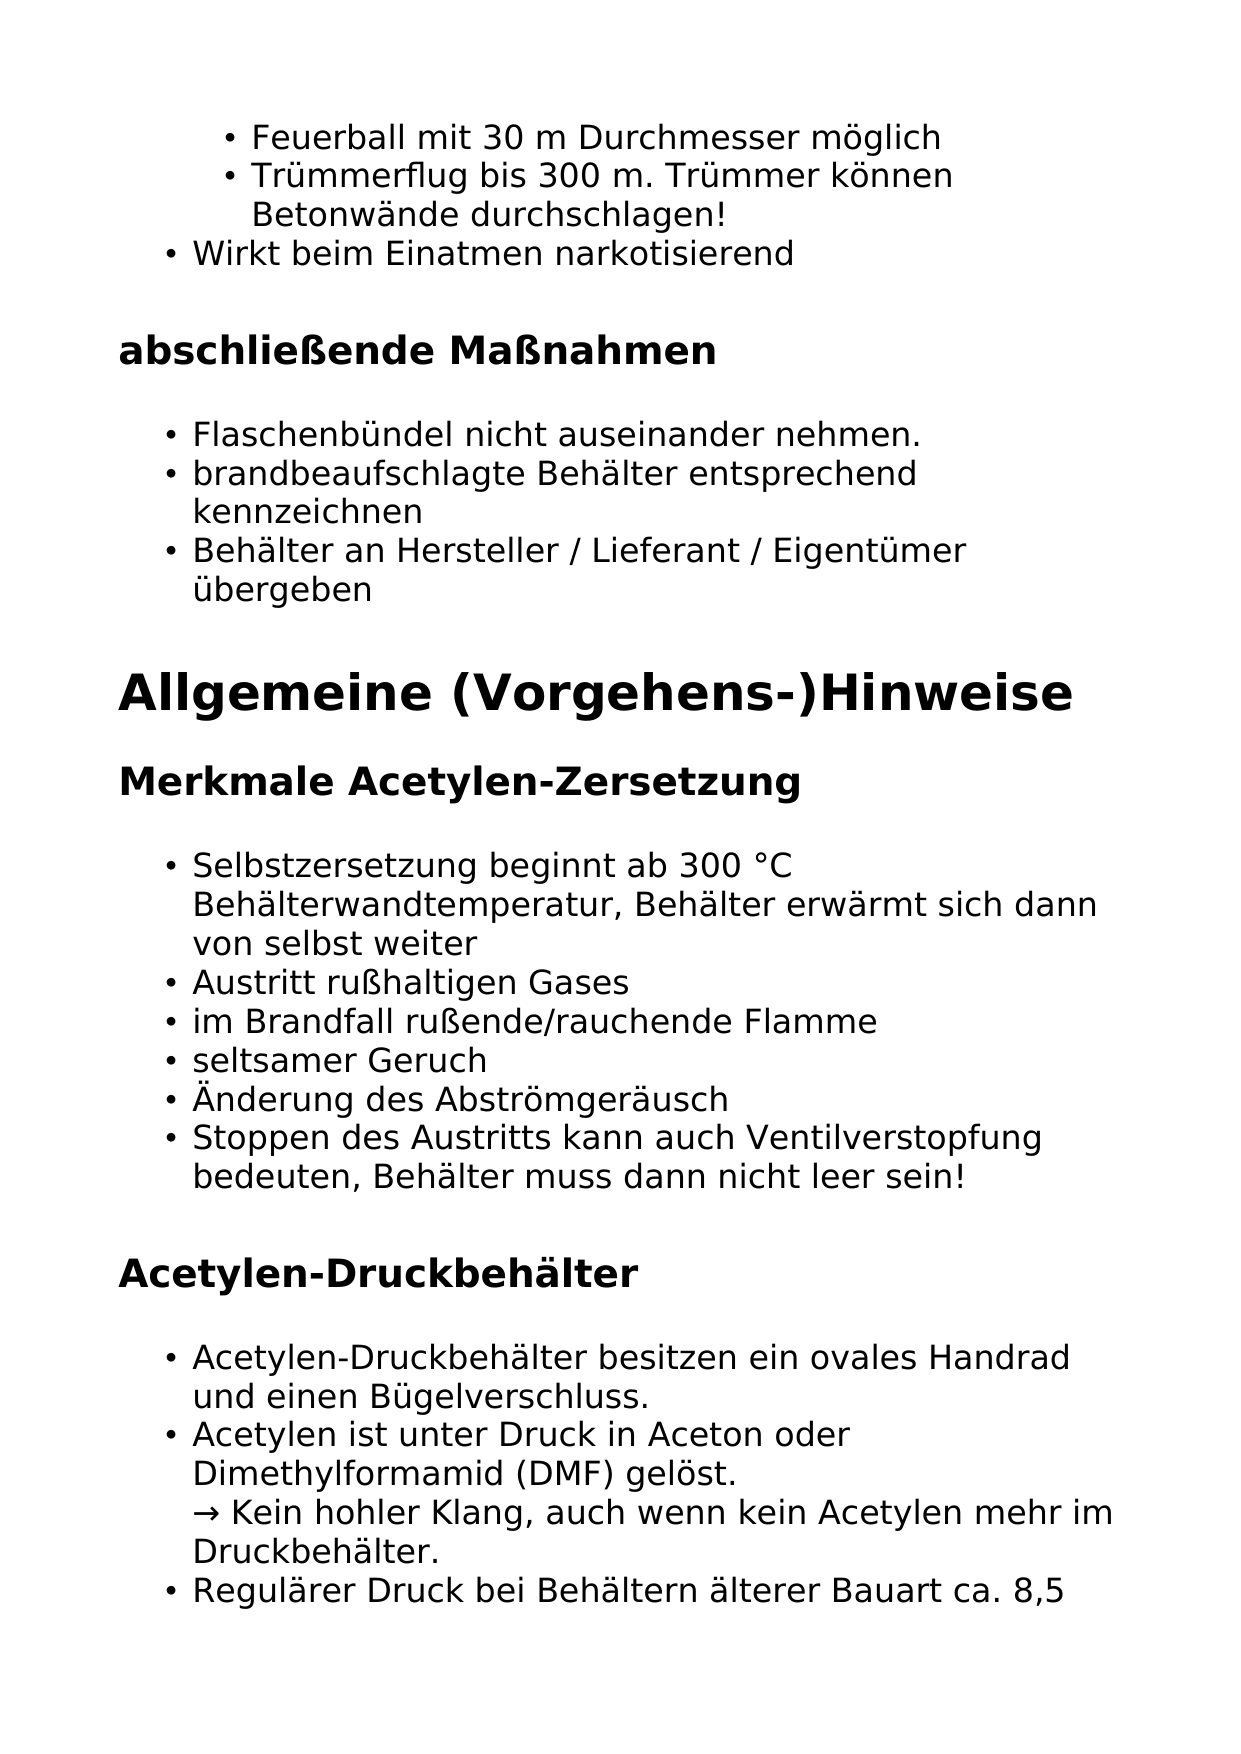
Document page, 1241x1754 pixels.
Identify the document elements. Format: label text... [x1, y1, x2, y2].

list Flaschenbündel nicht auseinander nehmen. [177, 415, 1122, 454]
list seltsamer Geruch [177, 1041, 1122, 1080]
list Behälter an Hersteller / Lieferant / Eigentümer übergeben [177, 532, 1122, 609]
list Stoppen des Austritts kann auch Ventilverstopfung bedeuten, Behälter muss dann nicht leer sein! [177, 1119, 1122, 1197]
list Änderung des Abströmgeräusch [177, 1080, 1122, 1119]
list Feuerball mit 30 m Durchmesser möglich [236, 118, 1122, 157]
subtitle Acetylen-Druckbehälter [118, 1251, 1122, 1296]
list Wirkt beim Einatmen narkotisierend [177, 235, 1122, 273]
list Regulärer Druck bei Behältern älterer Bauart ca. 8,5 [177, 1571, 1122, 1610]
list Acetylen-Druckbehälter besitzen ein ovales Handrad und einen Bügelverschluss. [177, 1338, 1122, 1416]
subtitle Allgemeine (Vorgehens-)Hinweise [118, 664, 1122, 722]
subtitle abschließende Maßnahmen [118, 328, 1122, 373]
list im Brandfall rußende/rauchende Flamme [177, 1002, 1122, 1041]
subtitle Merkmale Acetylen-Zersetzung [118, 760, 1122, 805]
list brandbeaufschlagte Behälter entsprechend kennzeichnen [177, 454, 1122, 532]
list Selbstzersetzung beginnt ab 300 °C Behälterwandtemperatur, Behälter erwärmt sich dann von selbst weiter [177, 847, 1122, 963]
list Trümmerflug bis 300 m. Trümmer können Betonwände durchschlagen! [236, 157, 1122, 235]
list Acetylen ist unter Druck in Aceton oder Dimethylformamid (DMF) gelöst. → Kein hohler Klang, auch wenn kein Acetylen mehr im Druckbehälter. [177, 1416, 1122, 1571]
list Austritt rußhaltigen Gases [177, 963, 1122, 1002]
